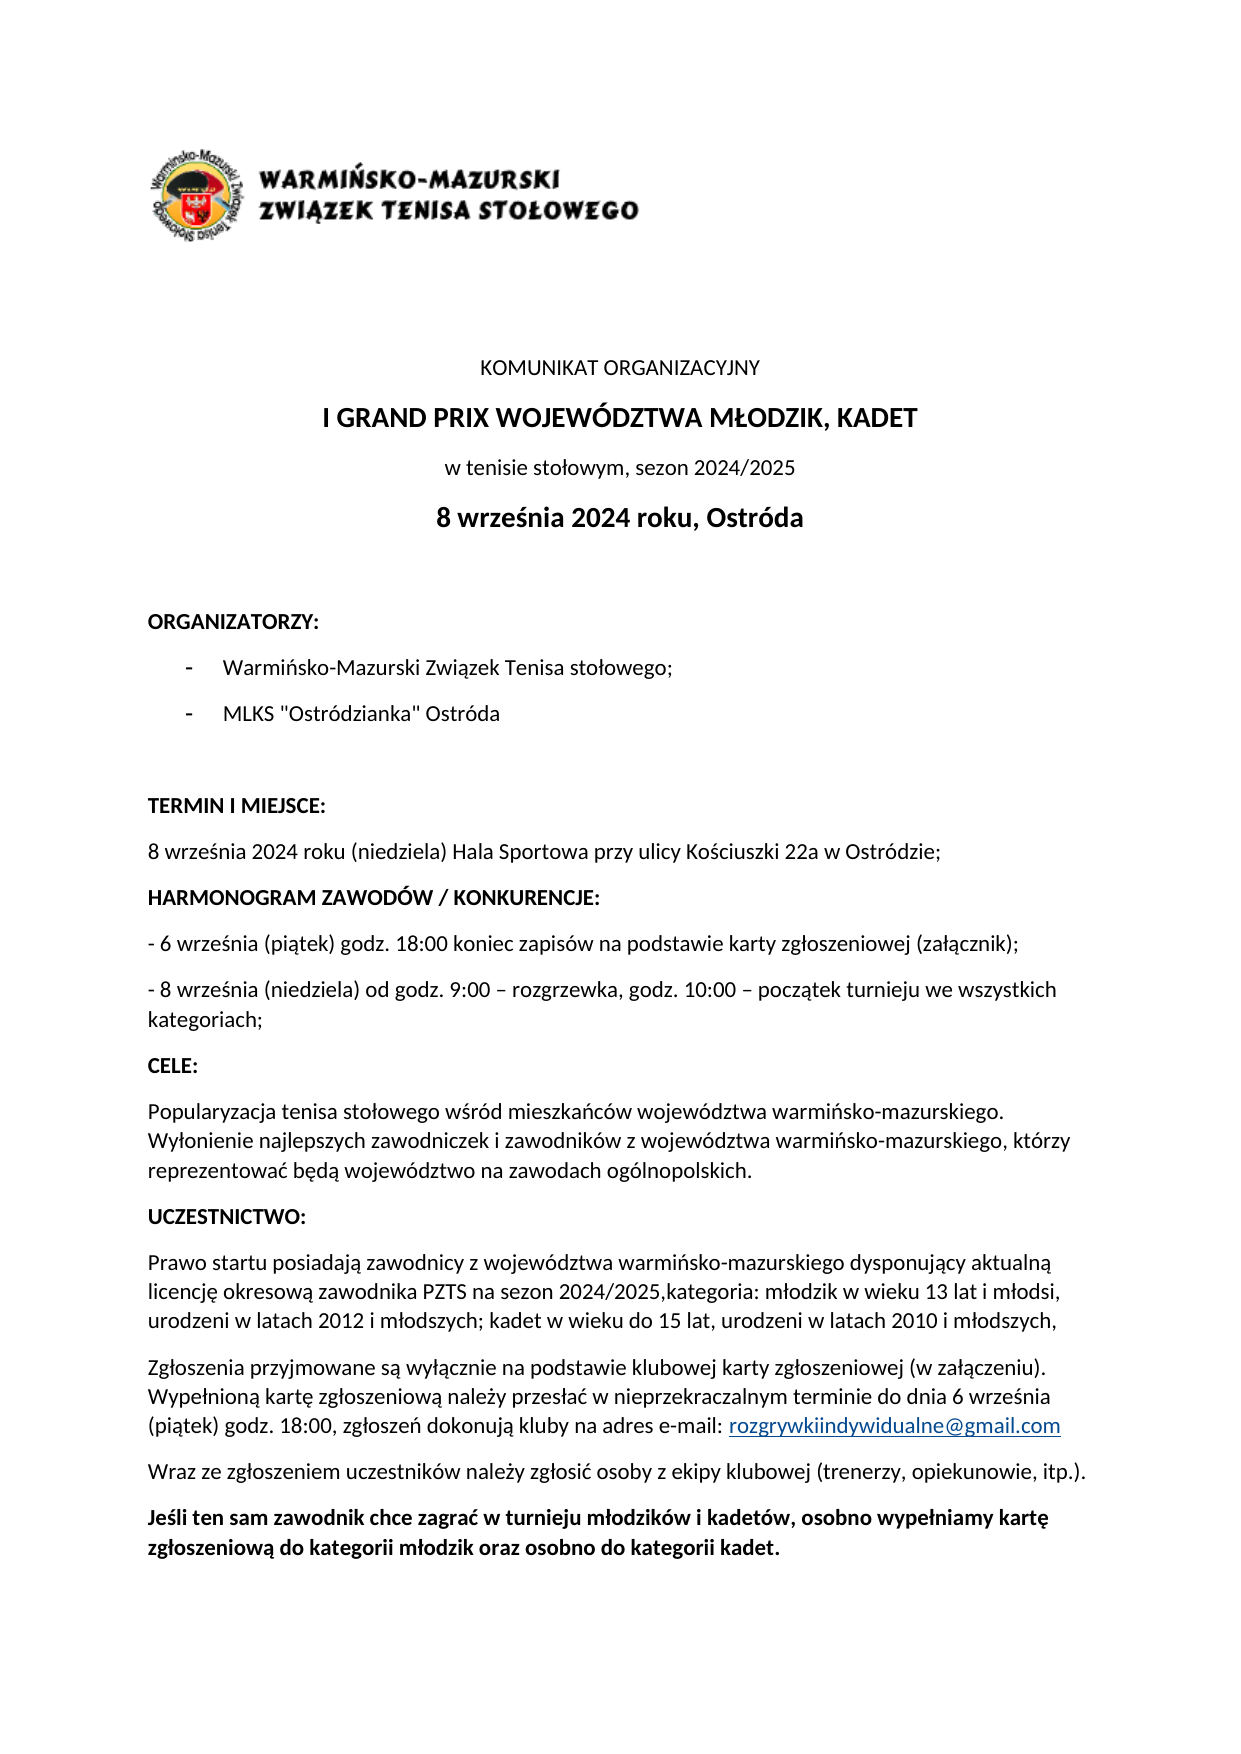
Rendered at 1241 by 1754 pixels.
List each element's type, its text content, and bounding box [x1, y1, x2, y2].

text - 6 września (piątek) godz. 18:00 koniec zapisów na podstawie karty zgłoszeniowej (załącznik); [148, 929, 1093, 958]
text HARMONOGRAM ZAWODÓW / KONKURENCJE: [148, 883, 1093, 912]
text - 8 września (niedziela) od godz. 9:00 – rozgrzewka, godz. 10:00 – początek turnieju we wszystkich kategoriach; [148, 976, 1093, 1033]
list Warmińsko-Mazurski Związek Tenisa stołowego; [185, 653, 1093, 681]
text UCZESTNICTWO: [148, 1202, 1093, 1230]
text CELE: [148, 1051, 1093, 1079]
text w tenisie stołowym, sezon 2024/2025 [148, 453, 1093, 481]
text Popularyzacja tenisa stołowego wśród mieszkańców województwa warmińsko-mazurskiego. Wyłonienie najlepszych zawodniczek i zawodników z województwa warmińsko-mazurskiego, którzy reprezentować będą województwo na zawodach ogólnopolskich. [148, 1097, 1093, 1184]
text 8 września 2024 roku (niedziela) Hala Sportowa przy ulicy Kościuszki 22a w Ostródzie; [148, 837, 1093, 866]
text 8 września 2024 roku, Ostróda [148, 499, 1093, 535]
text I GRAND PRIX WOJEWÓDZTWA MŁODZIK, KADET [148, 399, 1093, 435]
text Wraz ze zgłoszeniem uczestników należy zgłosić osoby z ekipy klubowej (trenerzy, opiekunowie, itp.). [148, 1457, 1093, 1486]
list MLKS "Ostródzianka" Ostróda [185, 699, 1093, 727]
text TERMIN I MIEJSCE: [148, 791, 1093, 819]
text KOMUNIKAT ORGANIZACYJNY [148, 353, 1093, 381]
text Prawo startu posiadają zawodnicy z województwa warmińsko-mazurskiego dysponujący aktualną licencję okresową zawodnika PZTS na sezon 2024/2025,kategoria: młodzik w wieku 13 lat i młodsi, urodzeni w latach 2012 i młodszych; kadet w wieku do 15 lat, urodzeni w latach 2010 i młodszych, [148, 1248, 1093, 1335]
text ORGANIZATORZY: [148, 607, 1093, 635]
text Zgłoszenia przyjmowane są wyłącznie na podstawie klubowej karty zgłoszeniowej (w załączeniu). Wypełnioną kartę zgłoszeniową należy przesłać w nieprzekraczalnym terminie do dnia 6 września (piątek) godz. 18:00, zgłoszeń dokonują kluby na adres e-mail: rozgrywkiindywidualne@gmail.com [148, 1353, 1093, 1439]
text Jeśli ten sam zawodnik chce zagrać w turnieju młodzików i kadetów, osobno wypełniamy kartę zgłoszeniową do kategorii młodzik oraz osobno do kategorii kadet. [148, 1503, 1093, 1561]
